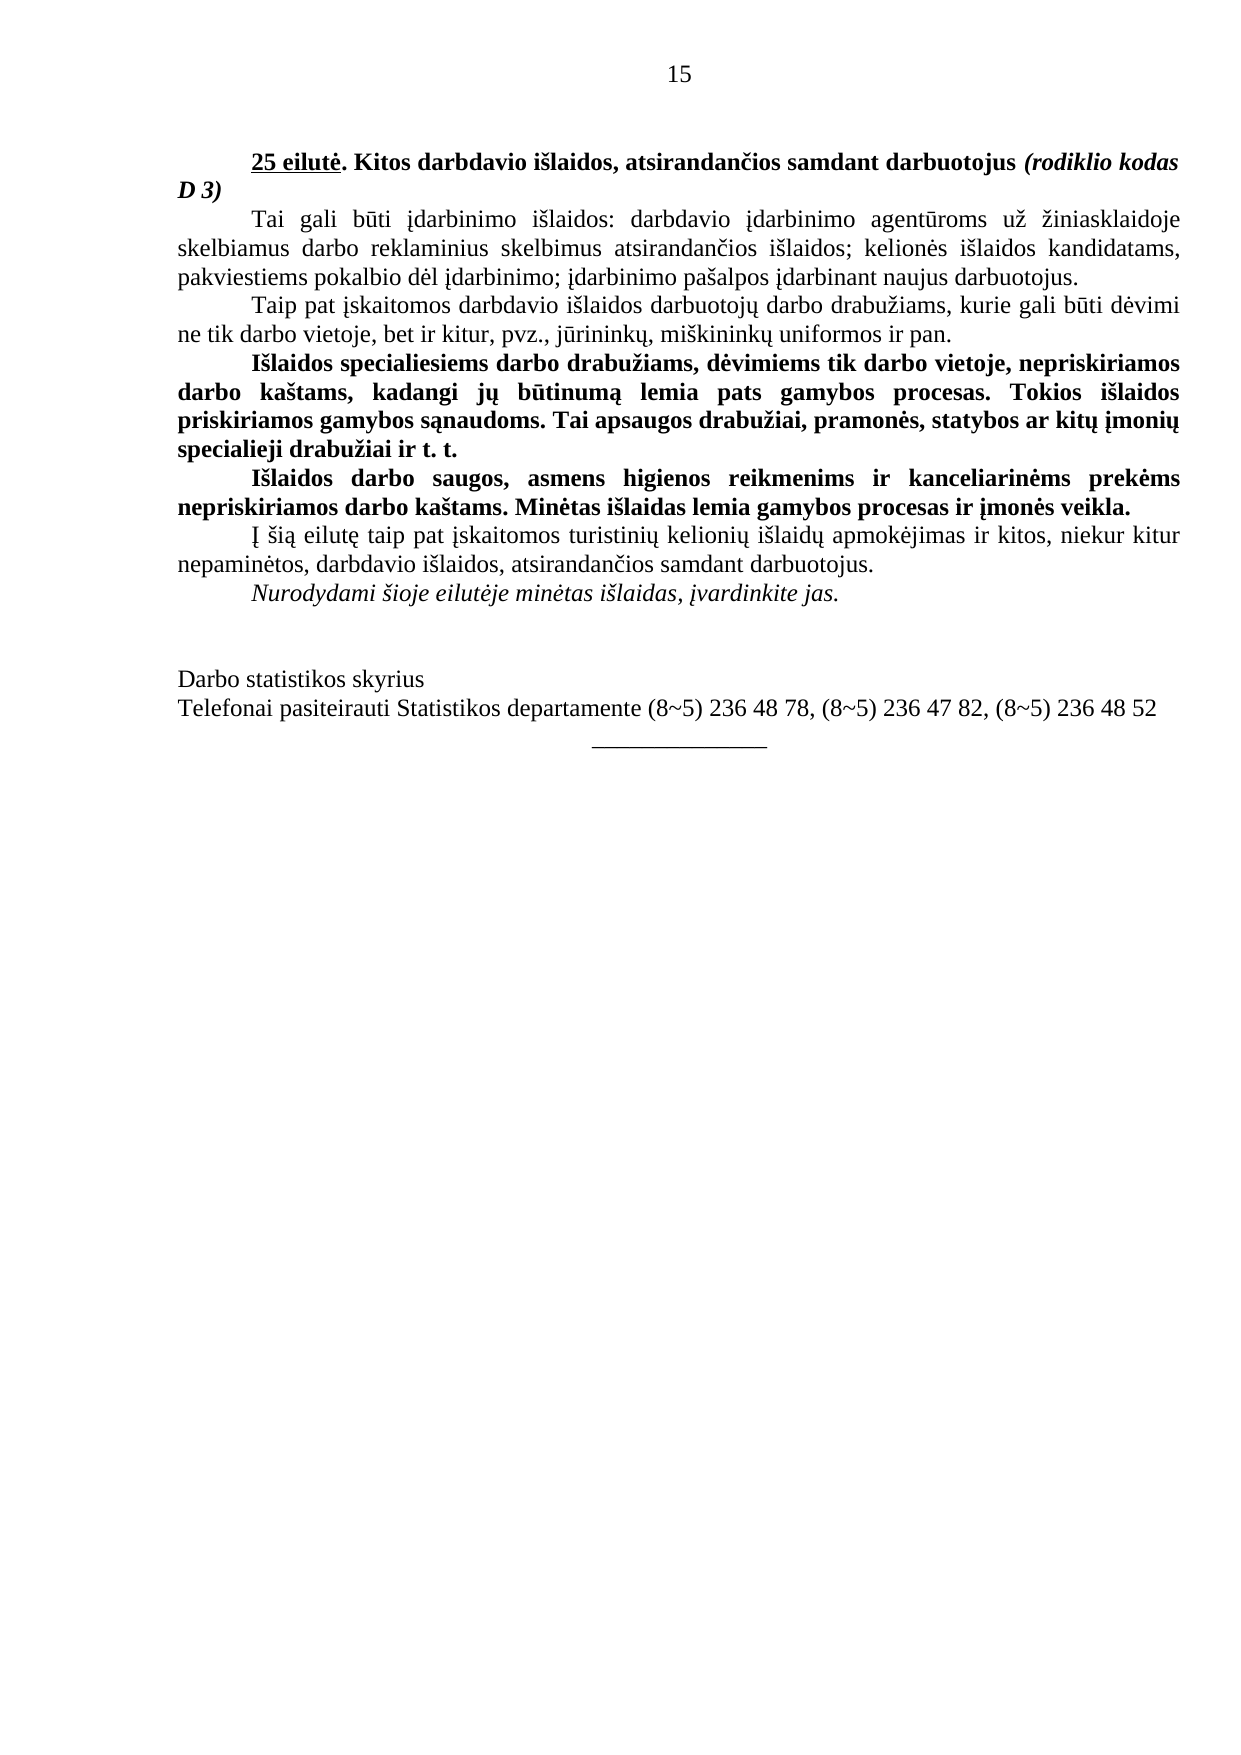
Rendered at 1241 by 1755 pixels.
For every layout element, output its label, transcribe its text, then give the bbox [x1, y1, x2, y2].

text Išlaidos darbo saugos, asmens higienos reikmenims ir kanceliarinėms prekėms nepriskiriamos darbo kaštams. Minėtas išlaidas lemia gamybos procesas ir įmonės veikla. [177, 463, 1181, 521]
text 25 eilutė. Kitos darbdavio išlaidos, atsirandančios samdant darbuotojus (rodiklio kodas D 3) [177, 147, 1181, 204]
text Tai gali būti įdarbinimo išlaidos: darbdavio įdarbinimo agentūroms už žiniasklaidoje skelbiamus darbo reklaminius skelbimus atsirandančios išlaidos; kelionės išlaidos kandidatams, pakviestiems pokalbio dėl įdarbinimo; įdarbinimo pašalpos įdarbinant naujus darbuotojus. [177, 204, 1181, 291]
text Taip pat įskaitomos darbdavio išlaidos darbuotojų darbo drabužiams, kurie gali būti dėvimi ne tik darbo vietoje, bet ir kitur, pvz., jūrininkų, miškininkų uniformos ir pan. [177, 291, 1181, 348]
text Telefonai pasiteirauti Statistikos departamente (8~5) 236 48 78, (8~5) 236 47 82, (8~5) 236 48 52 [177, 693, 1181, 722]
text ______________ [177, 722, 1181, 751]
text Nurodydami šioje eilutėje minėtas išlaidas, įvardinkite jas. [177, 578, 1181, 607]
text Darbo statistikos skyrius [177, 664, 1181, 693]
text Į šią eilutę taip pat įskaitomos turistinių kelionių išlaidų apmokėjimas ir kitos, niekur kitur nepaminėtos, darbdavio išlaidos, atsirandančios samdant darbuotojus. [177, 521, 1181, 578]
text Išlaidos specialiesiems darbo drabužiams, dėvimiems tik darbo vietoje, nepriskiriamos darbo kaštams, kadangi jų būtinumą lemia pats gamybos procesas. Tokios išlaidos priskiriamos gamybos sąnaudoms. Tai apsaugos drabužiai, pramonės, statybos ar kitų įmonių specialieji drabužiai ir t. t. [177, 348, 1181, 463]
